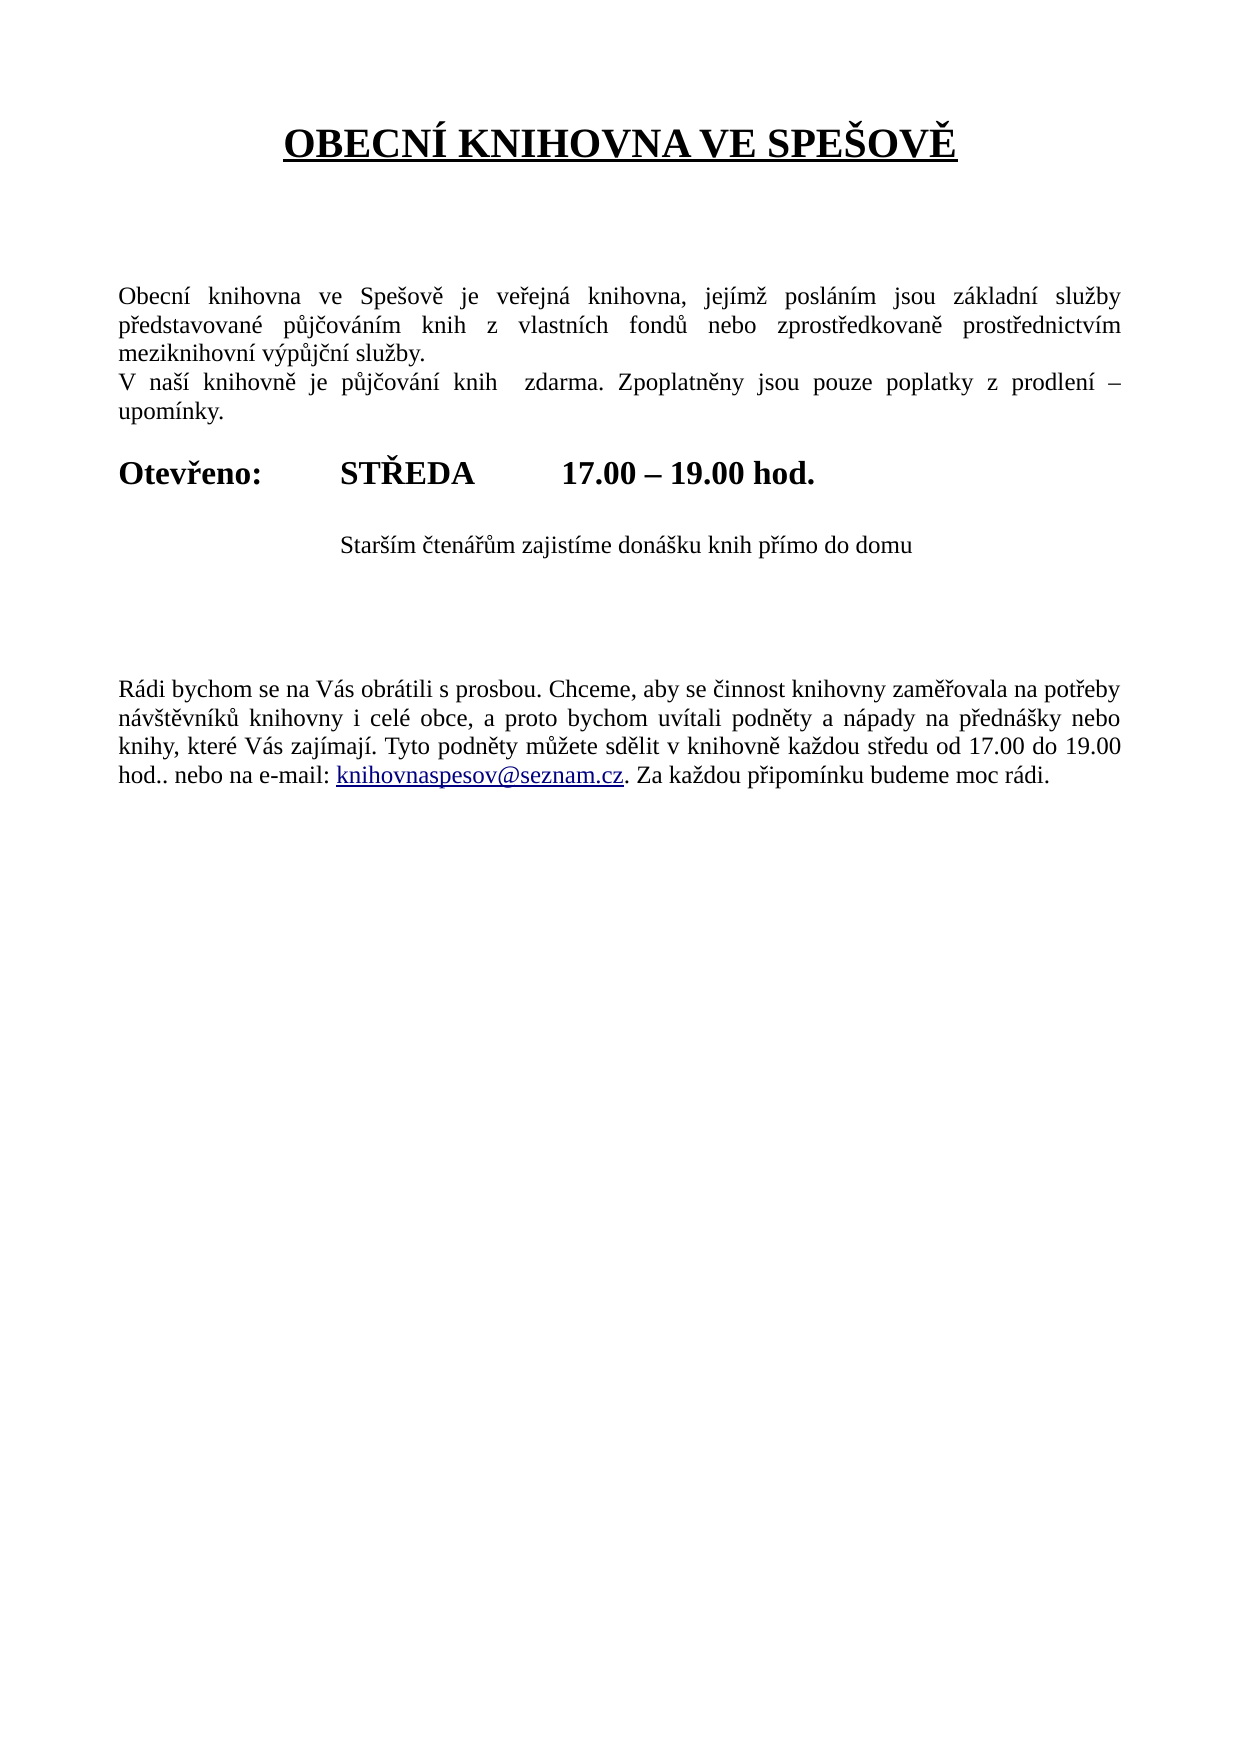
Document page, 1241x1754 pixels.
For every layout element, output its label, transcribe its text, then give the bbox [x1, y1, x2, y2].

text Obecní knihovna ve Spešově je veřejná knihovna, jejímž posláním jsou základní služby představované půjčováním knih z vlastních fondů nebo zprostředkovaně prostřednictvím meziknihovní výpůjční služby. [118, 281, 1122, 367]
text Otevřeno: STŘEDA 17.00 – 19.00 hod. [118, 453, 1122, 492]
text Rádi bychom se na Vás obrátili s prosbou. Chceme, aby se činnost knihovny zaměřovala na potřeby návštěvníků knihovny i celé obce, a proto bychom uvítali podněty a nápady na přednášky nebo knihy, které Vás zajímají. Tyto podněty můžete sdělit v knihovně každou středu od 17.00 do 19.00 hod.. nebo na e-mail: knihovnaspesov@seznam.cz. Za každou připomínku budeme moc rádi. [118, 674, 1122, 789]
text OBECNÍ KNIHOVNA VE SPEŠOVĚ [118, 118, 1122, 166]
text V naší knihovně je půjčování knih zdarma. Zpoplatněny jsou pouze poplatky z prodlení – upomínky. [118, 367, 1122, 425]
text Starším čtenářům zajistíme donášku knih přímo do domu [118, 530, 1122, 559]
